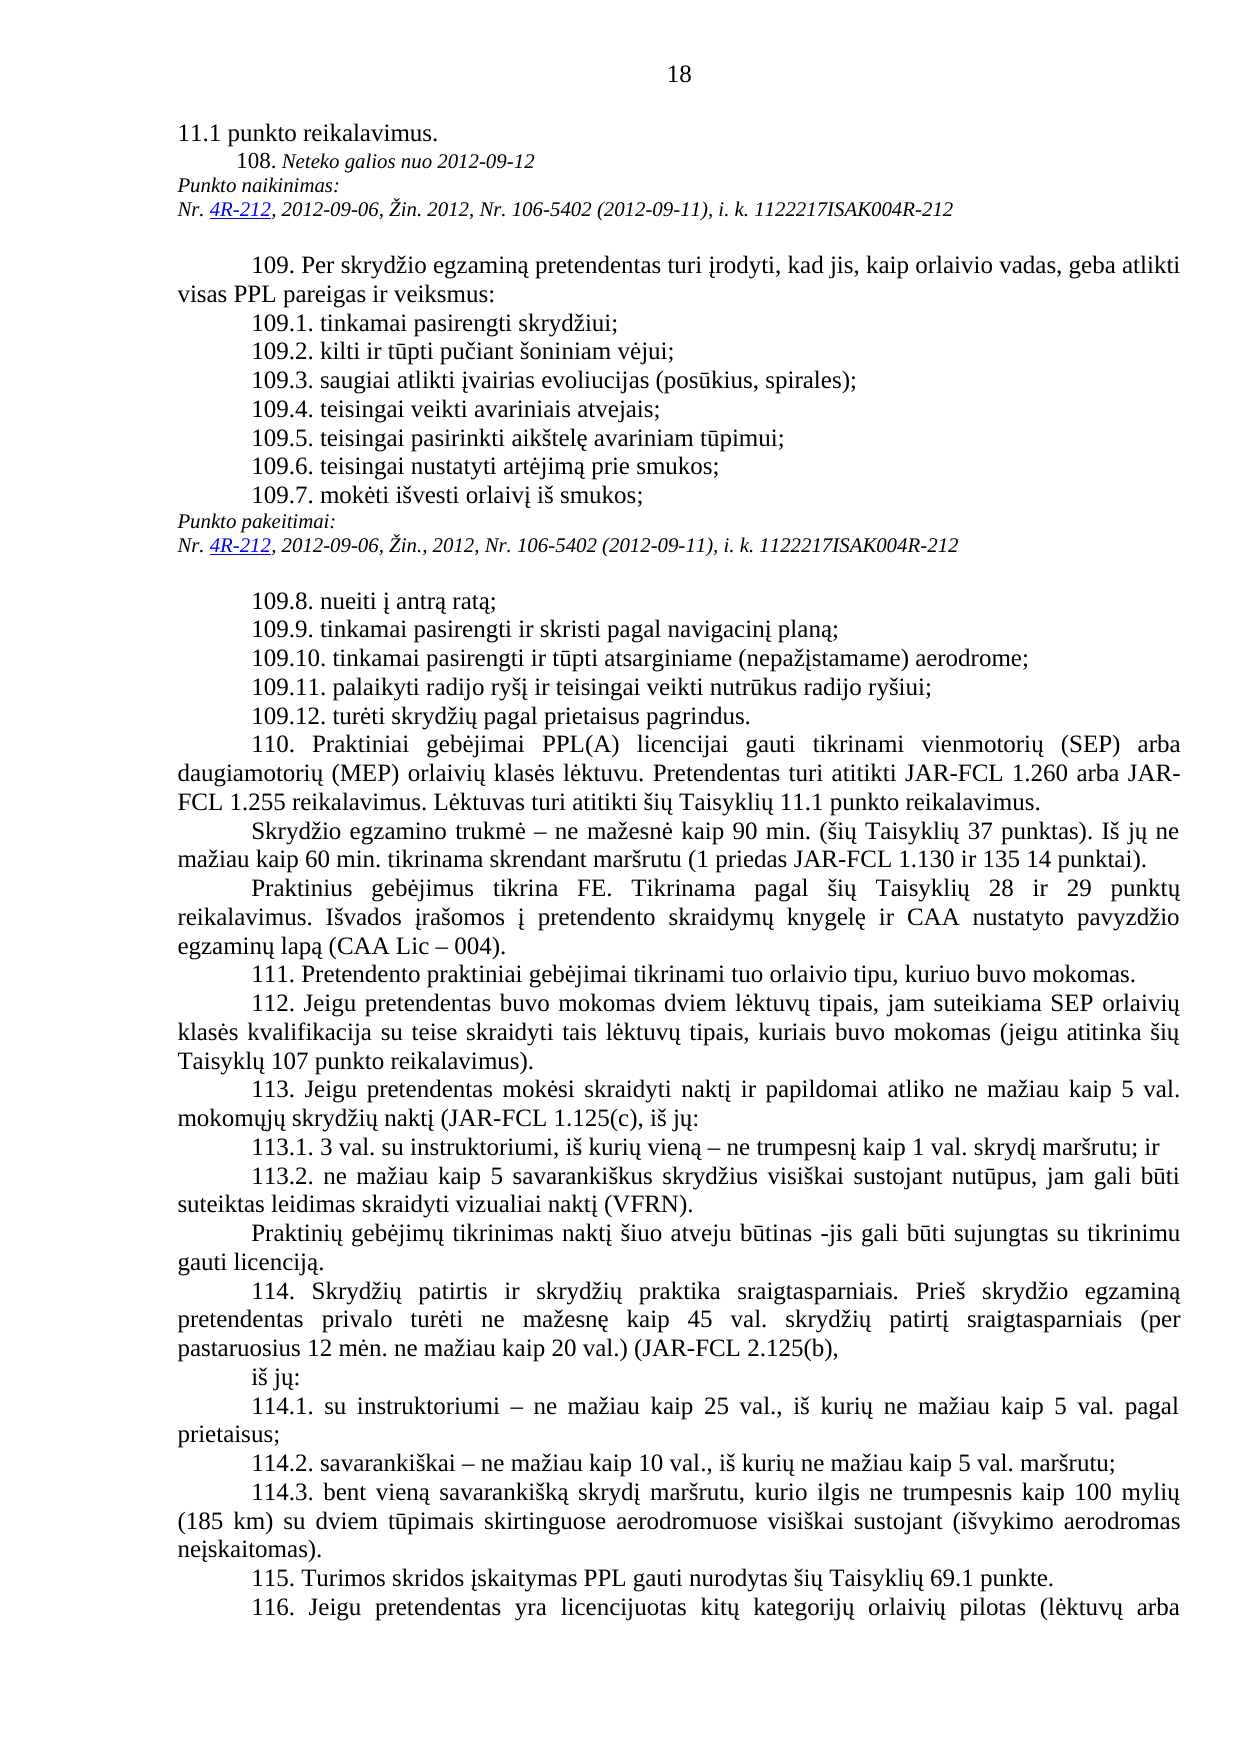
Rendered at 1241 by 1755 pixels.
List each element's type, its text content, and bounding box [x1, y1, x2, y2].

text 109.4. teisingai veikti avariniais atvejais; [177, 394, 1181, 423]
text iš jų: [177, 1362, 1181, 1391]
text 112. Jeigu pretendentas buvo mokomas dviem lėktuvų tipais, jam suteikiama SEP orlaivių klasės kvalifikacija su teise skraidyti tais lėktuvų tipais, kuriais buvo mokomas (jeigu atitinka šių Taisyklų 107 punkto reikalavimus). [177, 988, 1181, 1074]
text 109.1. tinkamai pasirengti skrydžiui; [177, 308, 1181, 336]
text 109.2. kilti ir tūpti pučiant šoniniam vėjui; [177, 336, 1181, 365]
text Nr. 4R-212, 2012-09-06, Žin. 2012, Nr. 106-5402 (2012-09-11), i. k. 1122217ISAK004R-212 [177, 197, 1181, 221]
text Punkto naikinimas: [177, 173, 1181, 197]
text 109.9. tinkamai pasirengti ir skristi pagal navigacinį planą; [177, 614, 1181, 643]
text Nr. 4R-212, 2012-09-06, Žin., 2012, Nr. 106-5402 (2012-09-11), i. k. 1122217ISAK004R-212 [177, 533, 1181, 557]
text 109.3. saugiai atlikti įvairias evoliucijas (posūkius, spirales); [177, 365, 1181, 394]
text 114.3. bent vieną savarankišką skrydį maršrutu, kurio ilgis ne trumpesnis kaip 100 mylių (185 km) su dviem tūpimais skirtinguose aerodromuose visiškai sustojant (išvykimo aerodromas neįskaitomas). [177, 1477, 1181, 1563]
text 109.10. tinkamai pasirengti ir tūpti atsarginiame (nepažįstamame) aerodrome; [177, 643, 1181, 672]
text 114.1. su instruktoriumi – ne mažiau kaip 25 val., iš kurių ne mažiau kaip 5 val. pagal prietaisus; [177, 1391, 1181, 1448]
text 11.1 punkto reikalavimus. [177, 118, 1181, 147]
text 115. Turimos skridos įskaitymas PPL gauti nurodytas šių Taisyklių 69.1 punkte. [177, 1563, 1181, 1592]
text 113. Jeigu pretendentas mokėsi skraidyti naktį ir papildomai atliko ne mažiau kaip 5 val. mokomųjų skrydžių naktį (JAR-FCL 1.125(c), iš jų: [177, 1074, 1181, 1132]
text 113.1. 3 val. su instruktoriumi, iš kurių vieną – ne trumpesnį kaip 1 val. skrydį maršrutu; ir [177, 1132, 1181, 1161]
text Punkto pakeitimai: [177, 509, 1181, 533]
text 109. Per skrydžio egzaminą pretendentas turi įrodyti, kad jis, kaip orlaivio vadas, geba atlikti visas PPL pareigas ir veiksmus: [177, 250, 1181, 308]
text Skrydžio egzamino trukmė – ne mažesnė kaip 90 min. (šių Taisyklių 37 punktas). Iš jų ne mažiau kaip 60 min. tikrinama skrendant maršrutu (1 priedas JAR-FCL 1.130 ir 135 14 punktai). [177, 816, 1181, 873]
text Praktinius gebėjimus tikrina FE. Tikrinama pagal šių Taisyklių 28 ir 29 punktų reikalavimus. Išvados įrašomos į pretendento skraidymų knygelę ir CAA nustatyto pavyzdžio egzaminų lapą (CAA Lic – 004). [177, 873, 1181, 959]
text 108. Neteko galios nuo 2012-09-12 [177, 147, 1181, 173]
text 111. Pretendento praktiniai gebėjimai tikrinami tuo orlaivio tipu, kuriuo buvo mokomas. [177, 959, 1181, 988]
text 114. Skrydžių patirtis ir skrydžių praktika sraigtasparniais. Prieš skrydžio egzaminą pretendentas privalo turėti ne mažesnę kaip 45 val. skrydžių patirtį sraigtasparniais (per pastaruosius 12 mėn. ne mažiau kaip 20 val.) (JAR-FCL 2.125(b), [177, 1276, 1181, 1362]
text 109.12. turėti skrydžių pagal prietaisus pagrindus. [177, 701, 1181, 729]
text 109.7. mokėti išvesti orlaivį iš smukos; [177, 480, 1181, 509]
text 116. Jeigu pretendentas yra licencijuotas kitų kategorijų orlaivių pilotas (lėktuvų arba [177, 1592, 1181, 1621]
text 109.8. nueiti į antrą ratą; [177, 586, 1181, 614]
text 113.2. ne mažiau kaip 5 savarankiškus skrydžius visiškai sustojant nutūpus, jam gali būti suteiktas leidimas skraidyti vizualiai naktį (VFRN). [177, 1161, 1181, 1218]
text Praktinių gebėjimų tikrinimas naktį šiuo atveju būtinas -jis gali būti sujungtas su tikrinimu gauti licenciją. [177, 1218, 1181, 1276]
text 109.6. teisingai nustatyti artėjimą prie smukos; [177, 451, 1181, 480]
text 110. Praktiniai gebėjimai PPL(A) licencijai gauti tikrinami vienmotorių (SEP) arba daugiamotorių (MEP) orlaivių klasės lėktuvu. Pretendentas turi atitikti JAR-FCL 1.260 arba JAR-FCL 1.255 reikalavimus. Lėktuvas turi atitikti šių Taisyklių 11.1 punkto reikalavimus. [177, 729, 1181, 816]
text 114.2. savarankiškai – ne mažiau kaip 10 val., iš kurių ne mažiau kaip 5 val. maršrutu; [177, 1448, 1181, 1477]
text 109.5. teisingai pasirinkti aikštelę avariniam tūpimui; [177, 423, 1181, 451]
text 109.11. palaikyti radijo ryšį ir teisingai veikti nutrūkus radijo ryšiui; [177, 672, 1181, 701]
